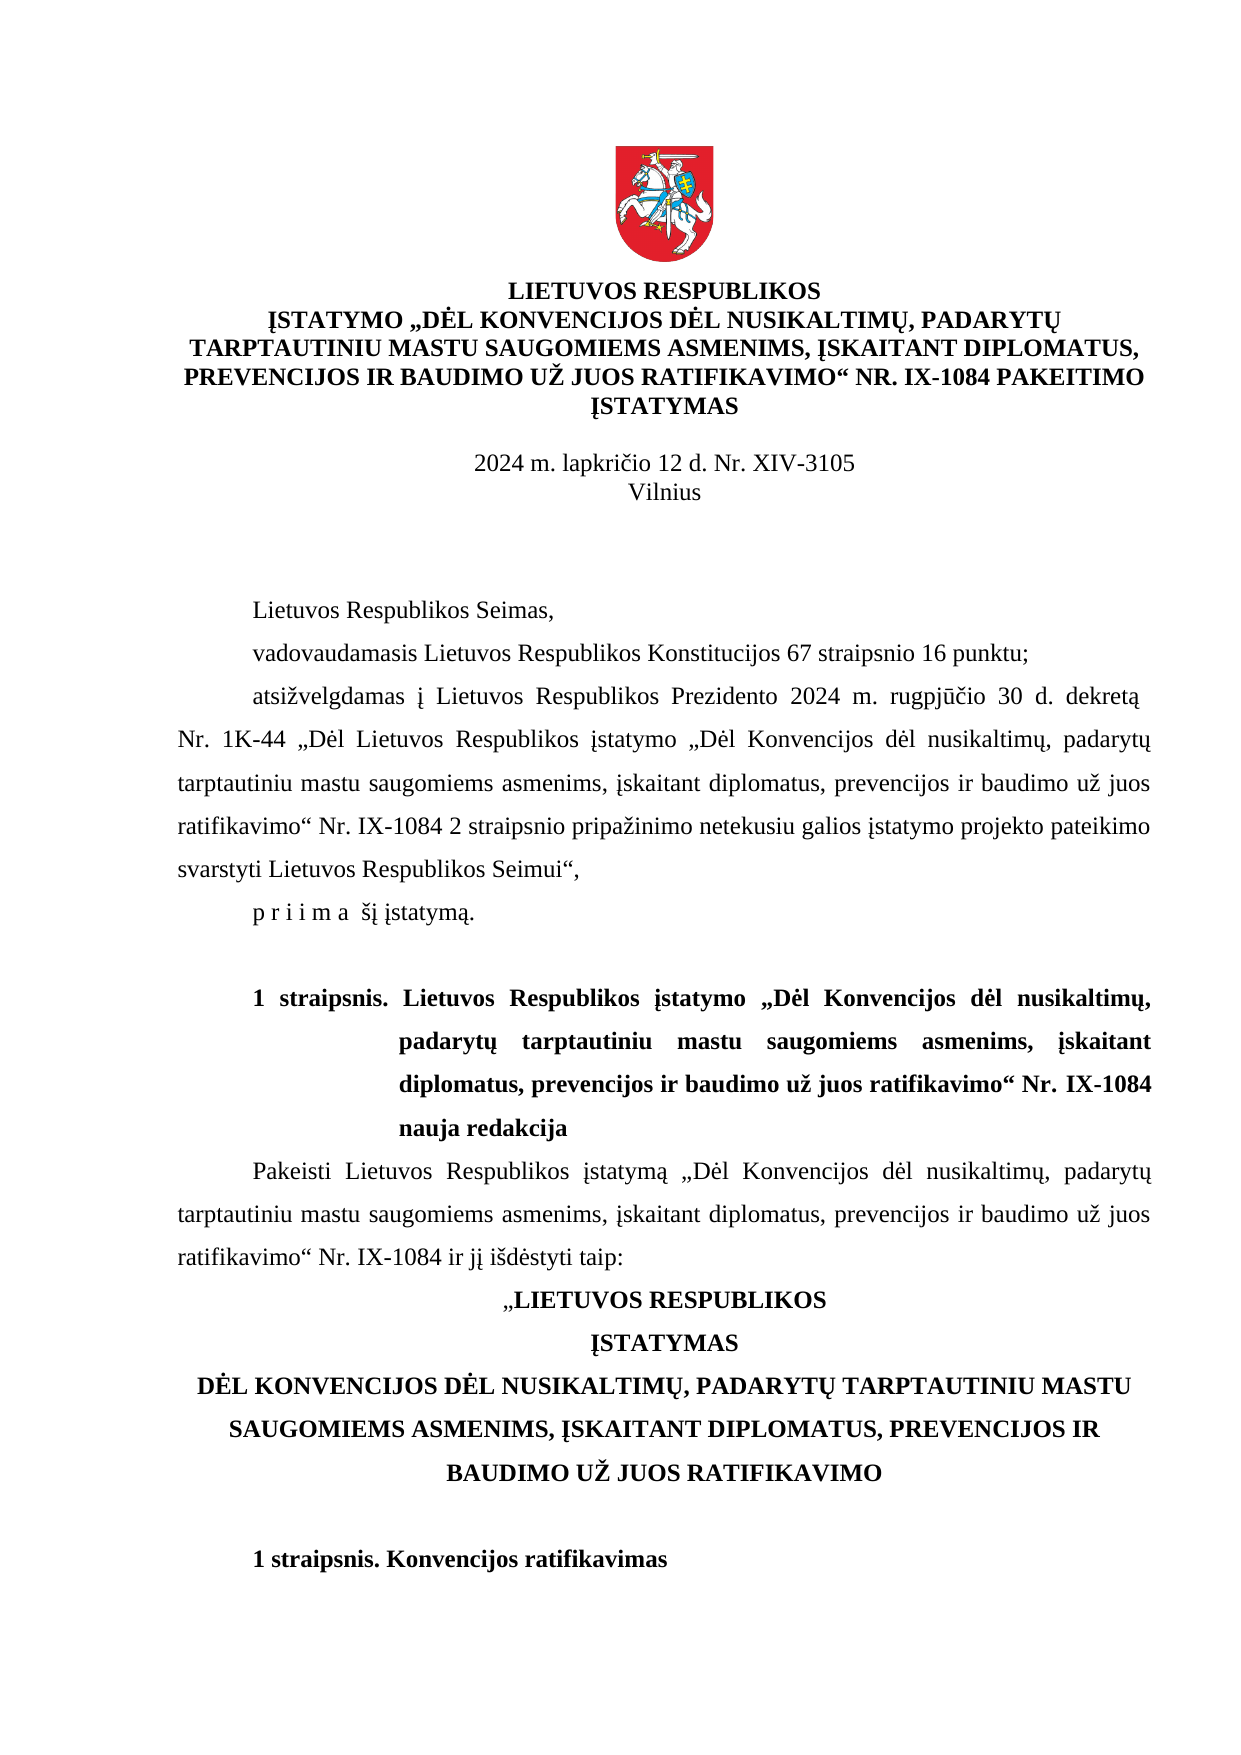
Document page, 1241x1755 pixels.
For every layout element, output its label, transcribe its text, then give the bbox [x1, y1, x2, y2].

text Lietuvos Respublikos Seimas, [177, 595, 1152, 624]
text priima šį įstatymą. [177, 897, 1152, 926]
text DĖL KONVENCIJOS DĖL NUSIKALTIMŲ, PADARYTŲ TARPTAUTINIU MASTU SAUGOMIEMS ASMENIMS, ĮSKAITANT DIPLOMATUS, PREVENCIJOS IR BAUDIMO UŽ JUOS RATIFIKAVIMO [177, 1371, 1152, 1486]
text atsižvelgdamas į Lietuvos Respublikos Prezidento 2024 m. rugpjūčio 30 d. dekretą Nr. 1K-44 „Dėl Lietuvos Respublikos įstatymo „Dėl Konvencijos dėl nusikaltimų, padarytų tarptautiniu mastu saugomiems asmenims, įskaitant diplomatus, prevencijos ir baudimo už juos ratifikavimo“ Nr. IX-1084 2 straipsnio pripažinimo netekusiu galios įstatymo projekto pateikimo svarstyti Lietuvos Respublikos Seimui“, [177, 681, 1152, 883]
text „LIETUVOS RESPUBLIKOS [177, 1285, 1152, 1314]
text Pakeisti Lietuvos Respublikos įstatymą „Dėl Konvencijos dėl nusikaltimų, padarytų tarptautiniu mastu saugomiems asmenims, įskaitant diplomatus, prevencijos ir baudimo už juos ratifikavimo“ Nr. IX-1084 ir jį išdėstyti taip: [177, 1156, 1152, 1271]
text Vilnius [177, 477, 1152, 506]
text ĮSTATYMAS [177, 391, 1152, 420]
text 2024 m. lapkričio 12 d. Nr. XIV-3105 [177, 448, 1152, 477]
text 1 straipsnis. Konvencijos ratifikavimas [177, 1544, 1152, 1573]
text vadovaudamasis Lietuvos Respublikos Konstitucijos 67 straipsnio 16 punktu; [177, 638, 1152, 667]
text LIETUVOS RESPUBLIKOS [177, 276, 1152, 305]
text ĮSTATYMO „DĖL KONVENCIJOS DĖL NUSIKALTIMŲ, PADARYTŲ TARPTAUTINIU MASTU SAUGOMIEMS ASMENIMS, ĮSKAITANT DIPLOMATUS, PREVENCIJOS IR BAUDIMO UŽ JUOS RATIFIKAVIMO“ NR. IX-1084 PAKEITIMO [177, 305, 1152, 391]
text 1 straipsnis. Lietuvos Respublikos įstatymo „Dėl Konvencijos dėl nusikaltimų, padarytų tarptautiniu mastu saugomiems asmenims, įskaitant diplomatus, prevencijos ir baudimo už juos ratifikavimo“ Nr. IX-1084 nauja redakcija [252, 983, 1152, 1141]
text ĮSTATYMAS [177, 1328, 1152, 1357]
